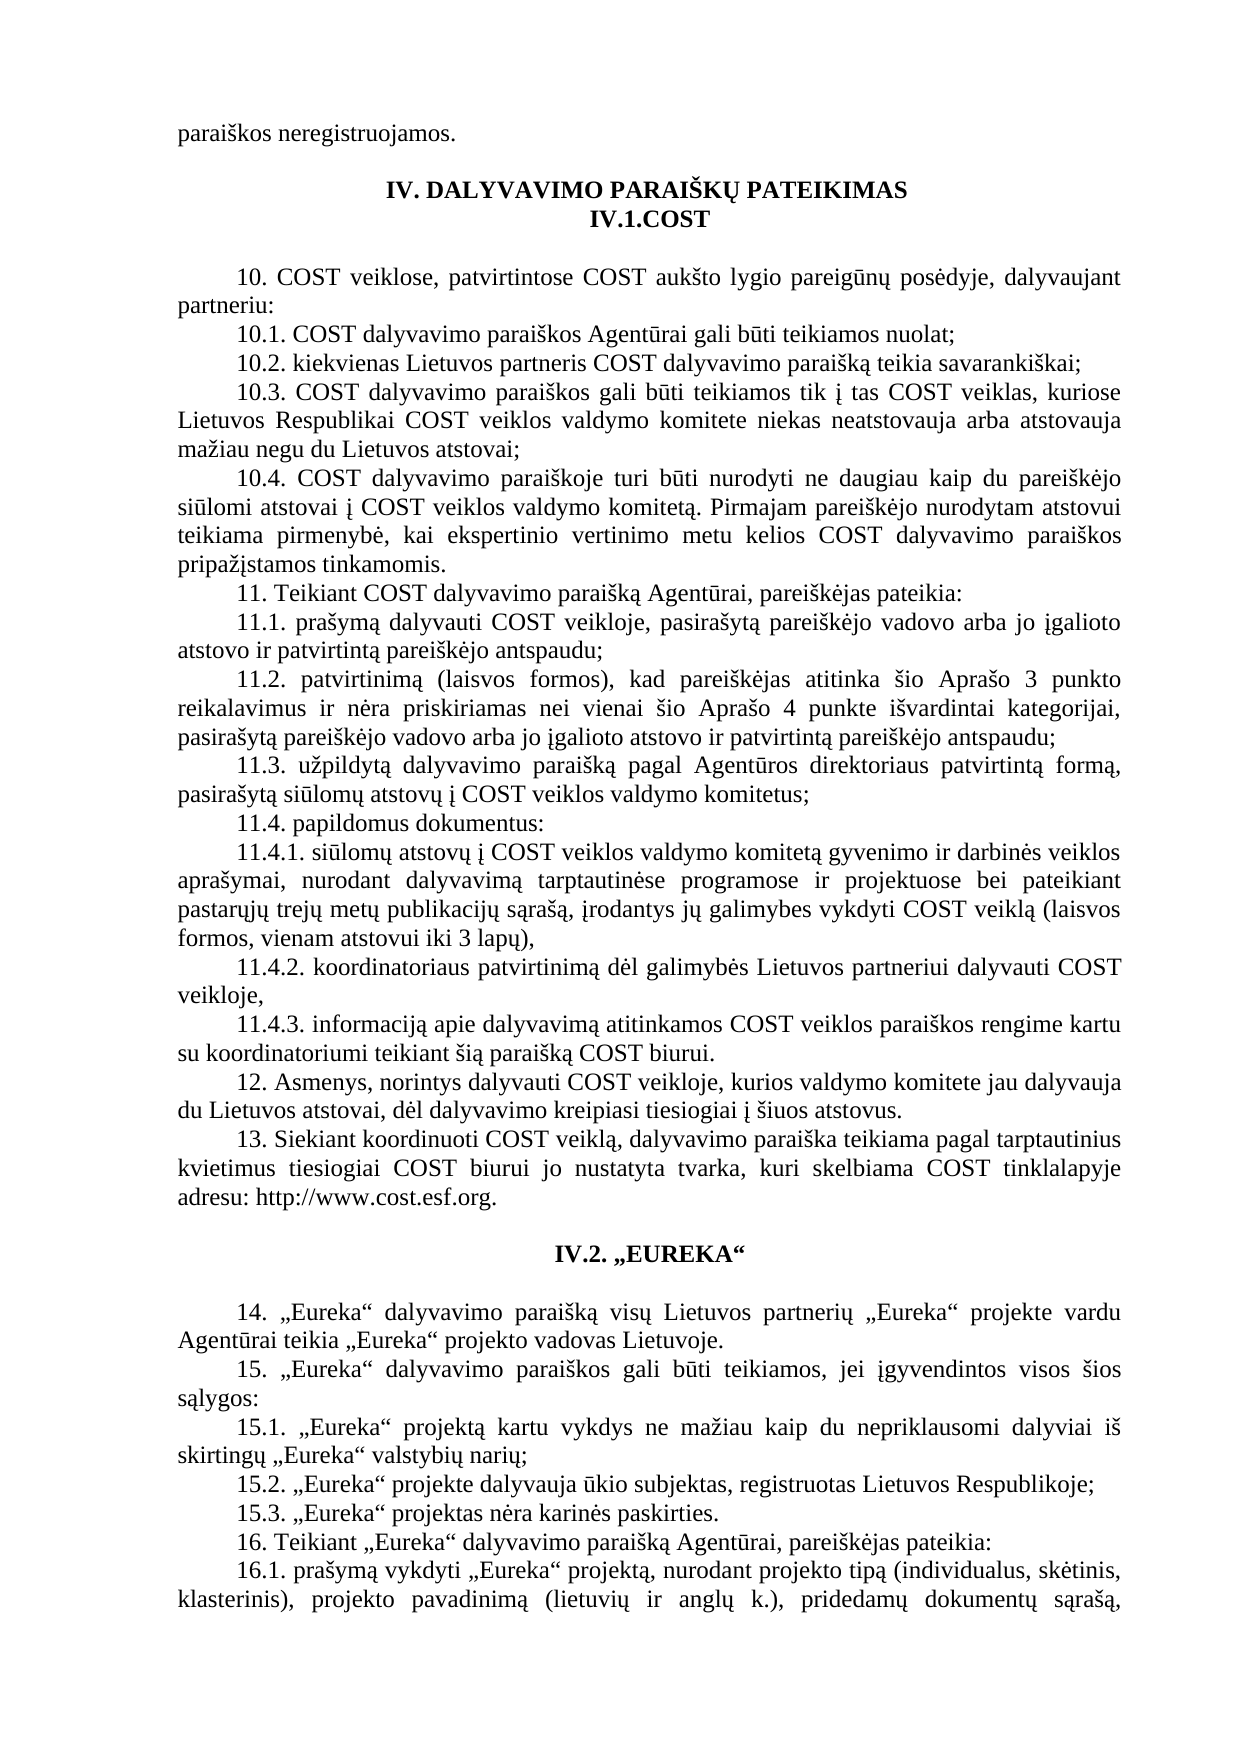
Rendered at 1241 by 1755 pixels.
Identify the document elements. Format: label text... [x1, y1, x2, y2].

text IV. DALYVAVIMO PARAIŠKŲ PATEIKIMAS [177, 176, 1122, 204]
text 11.4. papildomus dokumentus: [177, 808, 1122, 837]
text 15.1. „Eureka“ projektą kartu vykdys ne mažiau kaip du nepriklausomi dalyviai iš skirtingų „Eureka“ valstybių narių; [177, 1412, 1122, 1469]
text 11.4.2. koordinatoriaus patvirtinimą dėl galimybės Lietuvos partneriui dalyvauti COST veikloje, [177, 952, 1122, 1009]
text IV.2. „EUREKA“ [177, 1239, 1122, 1268]
text 10.1. COST dalyvavimo paraiškos Agentūrai gali būti teikiamos nuolat; [177, 319, 1122, 348]
text 15.2. „Eureka“ projekte dalyvauja ūkio subjektas, registruotas Lietuvos Respublikoje; [177, 1469, 1122, 1498]
text 11.2. patvirtinimą (laisvos formos), kad pareiškėjas atitinka šio Aprašo 3 punkto reikalavimus ir nėra priskiriamas nei vienai šio Aprašo 4 punkte išvardintai kategorijai, pasirašytą pareiškėjo vadovo arba jo įgalioto atstovo ir patvirtintą pareiškėjo antspaudu; [177, 664, 1122, 751]
text 16.1. prašymą vykdyti „Eureka“ projektą, nurodant projekto tipą (individualus, skėtinis, klasterinis), projekto pavadinimą (lietuvių ir anglų k.), pridedamų dokumentų sąrašą, [177, 1556, 1122, 1613]
text paraiškos neregistruojamos. [177, 118, 1122, 147]
text 10.3. COST dalyvavimo paraiškos gali būti teikiamos tik į tas COST veiklas, kuriose Lietuvos Respublikai COST veiklos valdymo komitete niekas neatstovauja arba atstovauja mažiau negu du Lietuvos atstovai; [177, 377, 1122, 463]
text 10.4. COST dalyvavimo paraiškoje turi būti nurodyti ne daugiau kaip du pareiškėjo siūlomi atstovai į COST veiklos valdymo komitetą. Pirmajam pareiškėjo nurodytam atstovui teikiama pirmenybė, kai ekspertinio vertinimo metu kelios COST dalyvavimo paraiškos pripažįstamos tinkamomis. [177, 463, 1122, 578]
text 14. „Eureka“ dalyvavimo paraišką visų Lietuvos partnerių „Eureka“ projekte vardu Agentūrai teikia „Eureka“ projekto vadovas Lietuvoje. [177, 1297, 1122, 1354]
text 15.3. „Eureka“ projektas nėra karinės paskirties. [177, 1498, 1122, 1527]
text 16. Teikiant „Eureka“ dalyvavimo paraišką Agentūrai, pareiškėjas pateikia: [177, 1527, 1122, 1556]
text 11.3. užpildytą dalyvavimo paraišką pagal Agentūros direktoriaus patvirtintą formą, pasirašytą siūlomų atstovų į COST veiklos valdymo komitetus; [177, 751, 1122, 808]
text 10.2. kiekvienas Lietuvos partneris COST dalyvavimo paraišką teikia savarankiškai; [177, 348, 1122, 377]
text 11.1. prašymą dalyvauti COST veikloje, pasirašytą pareiškėjo vadovo arba jo įgalioto atstovo ir patvirtintą pareiškėjo antspaudu; [177, 607, 1122, 664]
text 13. Siekiant koordinuoti COST veiklą, dalyvavimo paraiška teikiama pagal tarptautinius kvietimus tiesiogiai COST biurui jo nustatyta tvarka, kuri skelbiama COST tinklalapyje adresu: http://www.cost.esf.org. [177, 1124, 1122, 1211]
text 11.4.1. siūlomų atstovų į COST veiklos valdymo komitetą gyvenimo ir darbinės veiklos aprašymai, nurodant dalyvavimą tarptautinėse programose ir projektuose bei pateikiant pastarųjų trejų metų publikacijų sąrašą, įrodantys jų galimybes vykdyti COST veiklą (laisvos formos, vienam atstovui iki 3 lapų), [177, 837, 1122, 952]
text 10. COST veiklose, patvirtintose COST aukšto lygio pareigūnų posėdyje, dalyvaujant partneriu: [177, 262, 1122, 319]
text 12. Asmenys, norintys dalyvauti COST veikloje, kurios valdymo komitete jau dalyvauja du Lietuvos atstovai, dėl dalyvavimo kreipiasi tiesiogiai į šiuos atstovus. [177, 1067, 1122, 1124]
text 15. „Eureka“ dalyvavimo paraiškos gali būti teikiamos, jei įgyvendintos visos šios sąlygos: [177, 1354, 1122, 1412]
text 11. Teikiant COST dalyvavimo paraišką Agentūrai, pareiškėjas pateikia: [177, 578, 1122, 607]
text IV.1.COST [177, 204, 1122, 233]
text 11.4.3. informaciją apie dalyvavimą atitinkamos COST veiklos paraiškos rengime kartu su koordinatoriumi teikiant šią paraišką COST biurui. [177, 1009, 1122, 1067]
